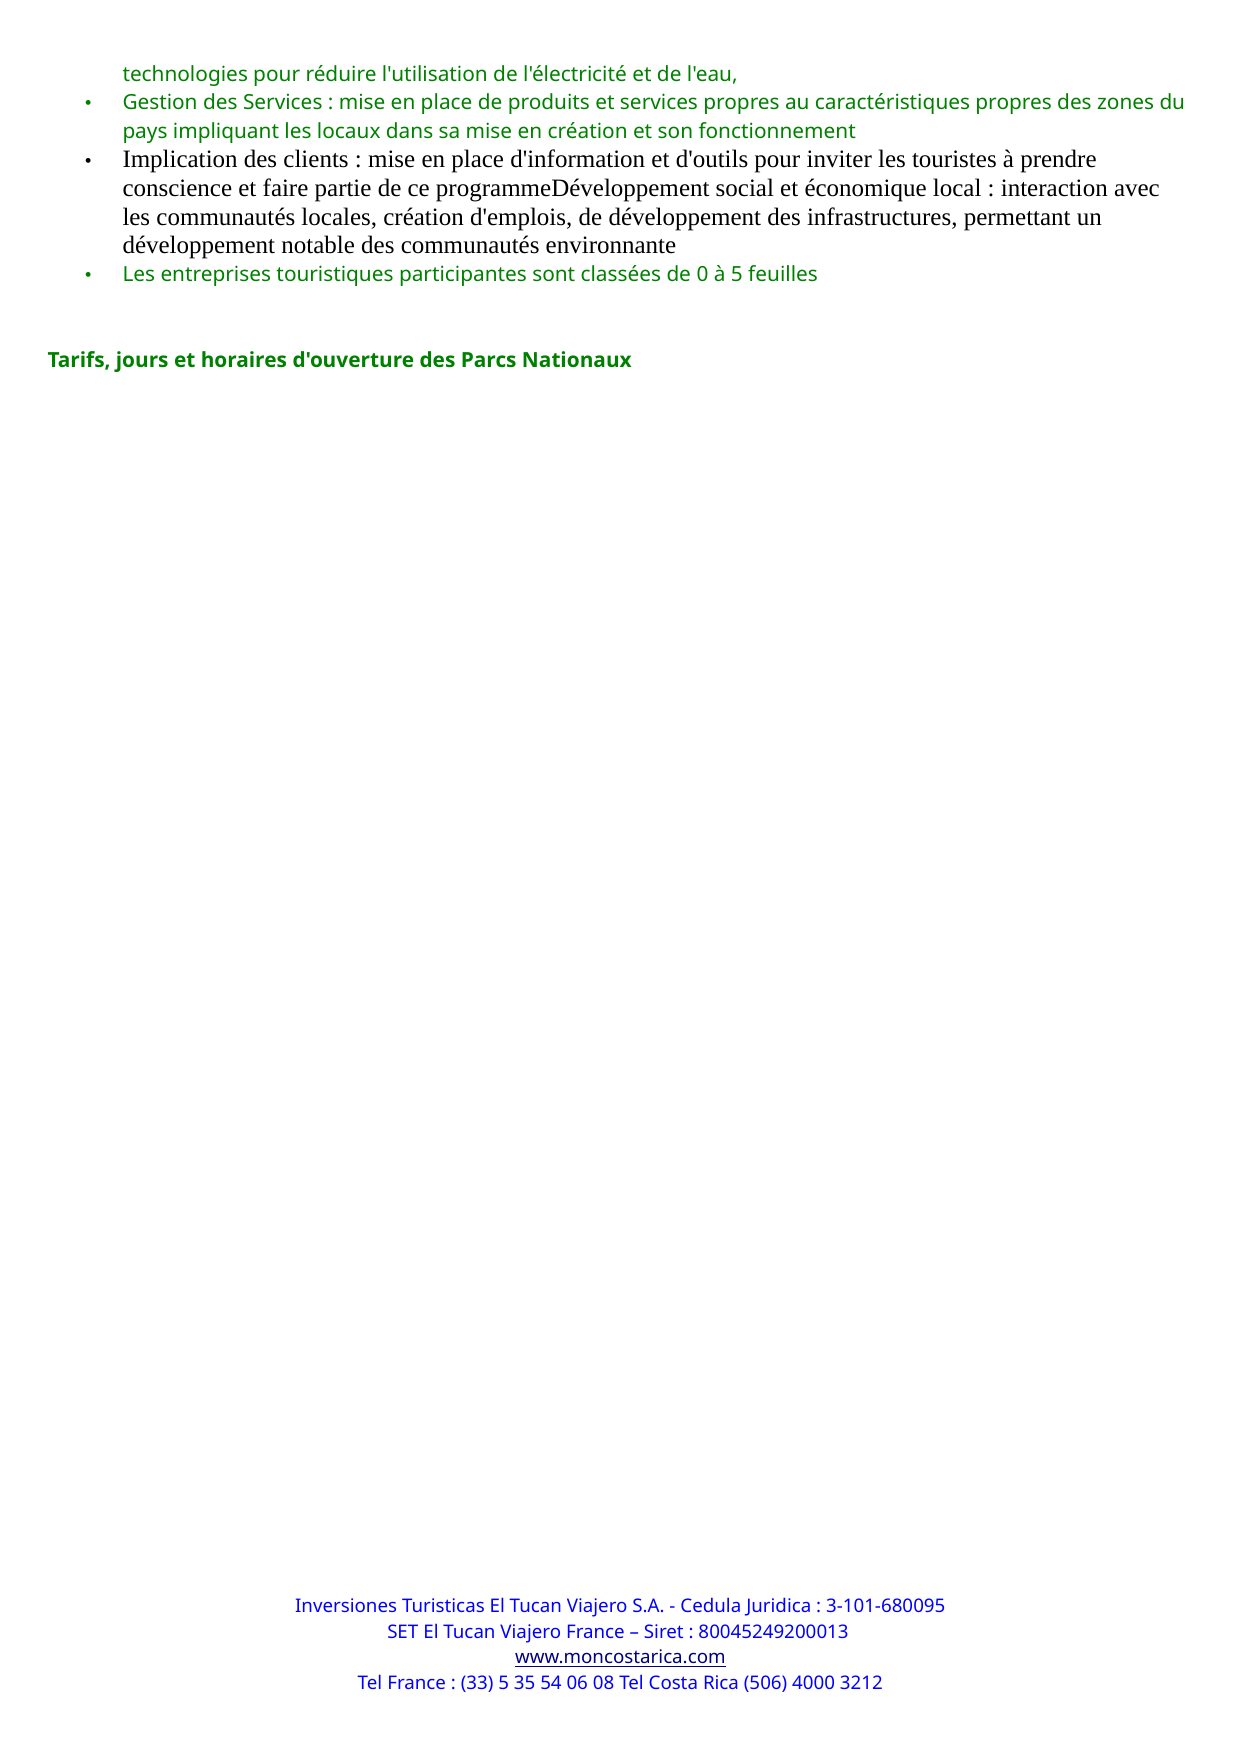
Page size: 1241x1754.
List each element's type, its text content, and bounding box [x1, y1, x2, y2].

list Implication des clients : mise en place d'information et d'outils pour inviter les touristes à prendre conscience et faire partie de ce programmeDéveloppement social et économique local : interaction avec les communautés locales, création d'emplois, de développement des infrastructures, permettant un développement notable des communautés environnante [85, 144, 1193, 259]
list technologies pour réduire l'utilisation de l'électricité et de l'eau, [85, 59, 1193, 87]
list Les entreprises touristiques participantes sont classées de 0 à 5 feuilles [85, 259, 1193, 288]
text Tarifs, jours et horaires d'ouverture des Parcs Nationaux [47, 345, 1193, 373]
list Gestion des Services : mise en place de produits et services propres au caractéristiques propres des zones du pays impliquant les locaux dans sa mise en création et son fonctionnement [85, 87, 1193, 144]
